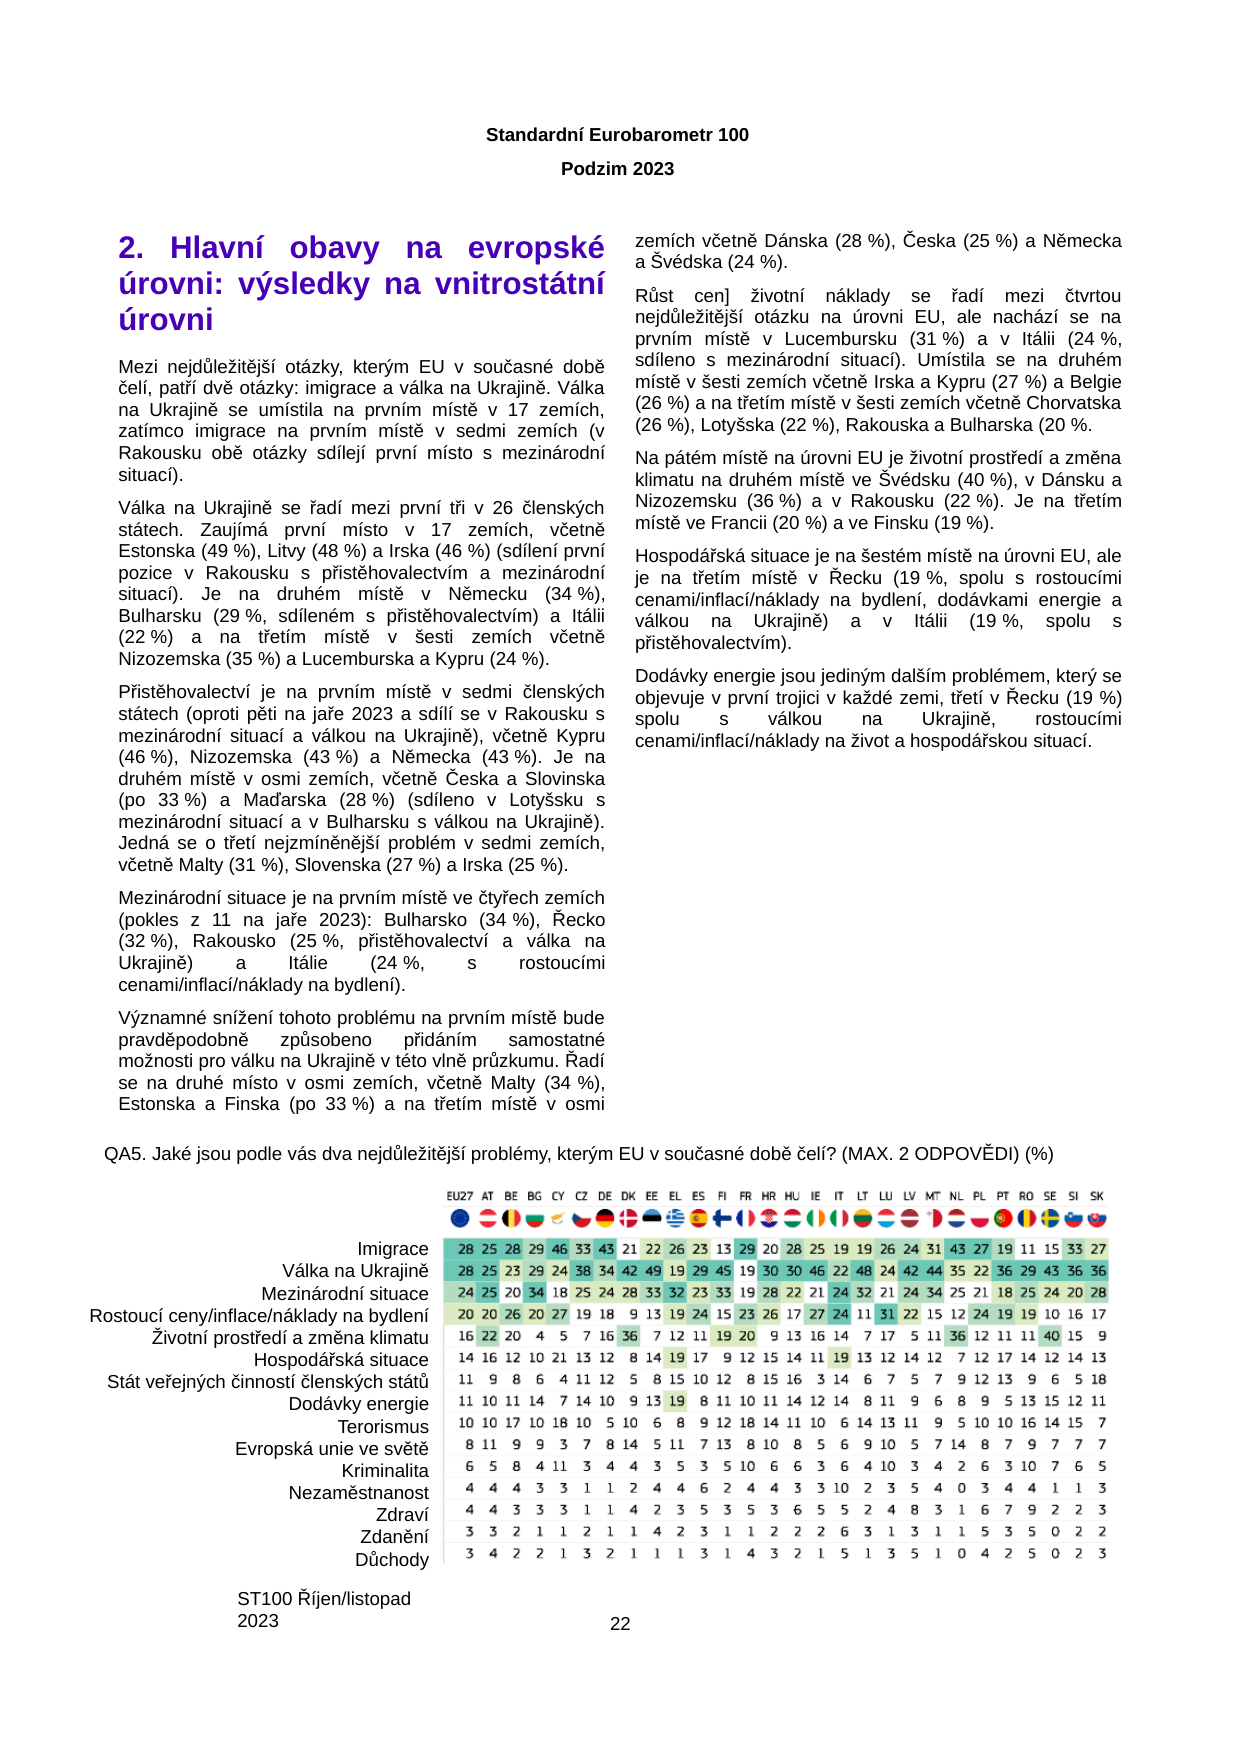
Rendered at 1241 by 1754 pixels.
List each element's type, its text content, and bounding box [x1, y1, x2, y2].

text Významné snížení tohoto problému na prvním místě bude pravděpodobně způsobeno přidáním samostatné možnosti pro válku na Ukrajině v této vlně průzkumu. Řadí se na druhé místo v osmi zemích, včetně Malty (34 %), Estonska a Finska (po 33 %) a na třetím místě v osmi [118, 1007, 605, 1115]
text Růst cen] životní náklady se řadí mezi čtvrtou nejdůležitější otázku na úrovni EU, ale nachází se na prvním místě v Lucembursku (31 %) a v Itálii (24 %, sdíleno s mezinárodní situací). Umístila se na druhém místě v šesti zemích včetně Irska a Kypru (27 %) a Belgie (26 %) a na třetím místě v šesti zemích včetně Chorvatska (26 %), Lotyšska (22 %), Rakouska a Bulharska (20 %. [635, 284, 1122, 435]
text zemích včetně Dánska (28 %), Česka (25 %) a Německa a Švédska (24 %). [635, 229, 1122, 272]
text Hospodářská situace je na šestém místě na úrovni EU, ale je na třetím místě v Řecku (19 %, spolu s rostoucími cenami/inflací/náklady na bydlení, dodávkami energie a válkou na Ukrajině) a v Itálii (19 %, spolu s přistěhovalectvím). [635, 545, 1122, 653]
picture [441, 1185, 1113, 1566]
text Mezinárodní situace je na prvním místě ve čtyřech zemích (pokles z 11 na jaře 2023): Bulharsko (34 %), Řecko (32 %), Rakousko (25 %, přistěhovalectví a válka na Ukrajině) a Itálie (24 %, s rostoucími cenami/inflací/náklady na bydlení). [118, 887, 605, 995]
text Přistěhovalectví je na prvním místě v sedmi členských státech (oproti pěti na jaře 2023 a sdílí se v Rakousku s mezinárodní situací a válkou na Ukrajině), včetně Kypru (46 %), Nizozemska (43 %) a Německa (43 %). Je na druhém místě v osmi zemích, včetně Česka a Slovinska (po 33 %) a Maďarska (28 %) (sdíleno v Lotyšsku s mezinárodní situací a v Bulharsku s válkou na Ukrajině). Jedná se o třetí nejzmíněnější problém v sedmi zemích, včetně Malty (31 %), Slovenska (27 %) a Irska (25 %). [118, 681, 605, 875]
text Válka na Ukrajině se řadí mezi první tři v 26 členských státech. Zaujímá první místo v 17 zemích, včetně Estonska (49 %), Litvy (48 %) a Irska (46 %) (sdílení první pozice v Rakousku s přistěhovalectvím a mezinárodní situací). Je na druhém místě v Německu (34 %), Bulharsku (29 %, sdíleném s přistěhovalectvím) a Itálii (22 %) a na třetím místě v šesti zemích včetně Nizozemska (35 %) a Lucemburska a Kypru (24 %). [118, 497, 605, 669]
text Dodávky energie jsou jediným dalším problémem, který se objevuje v první trojici v každé zemi, třetí v Řecku (19 %) spolu s válkou na Ukrajině, rostoucími cenami/inflací/náklady na život a hospodářskou situací. [635, 665, 1122, 751]
subtitle 2. Hlavní obavy na evropské úrovni: výsledky na vnitrostátní úrovni [118, 229, 605, 337]
text Na pátém místě na úrovni EU je životní prostředí a změna klimatu na druhém místě ve Švédsku (40 %), v Dánsku a Nizozemsku (36 %) a v Rakousku (22 %). Je na třetím místě ve Francii (20 %) a ve Finsku (19 %). [635, 447, 1122, 533]
text Mezi nejdůležitější otázky, kterým EU v současné době čelí, patří dvě otázky: imigrace a válka na Ukrajině. Válka na Ukrajině se umístila na prvním místě v 17 zemích, zatímco imigrace na prvním místě v sedmi zemích (v Rakousku obě otázky sdílejí první místo s mezinárodní situací). [118, 356, 605, 485]
